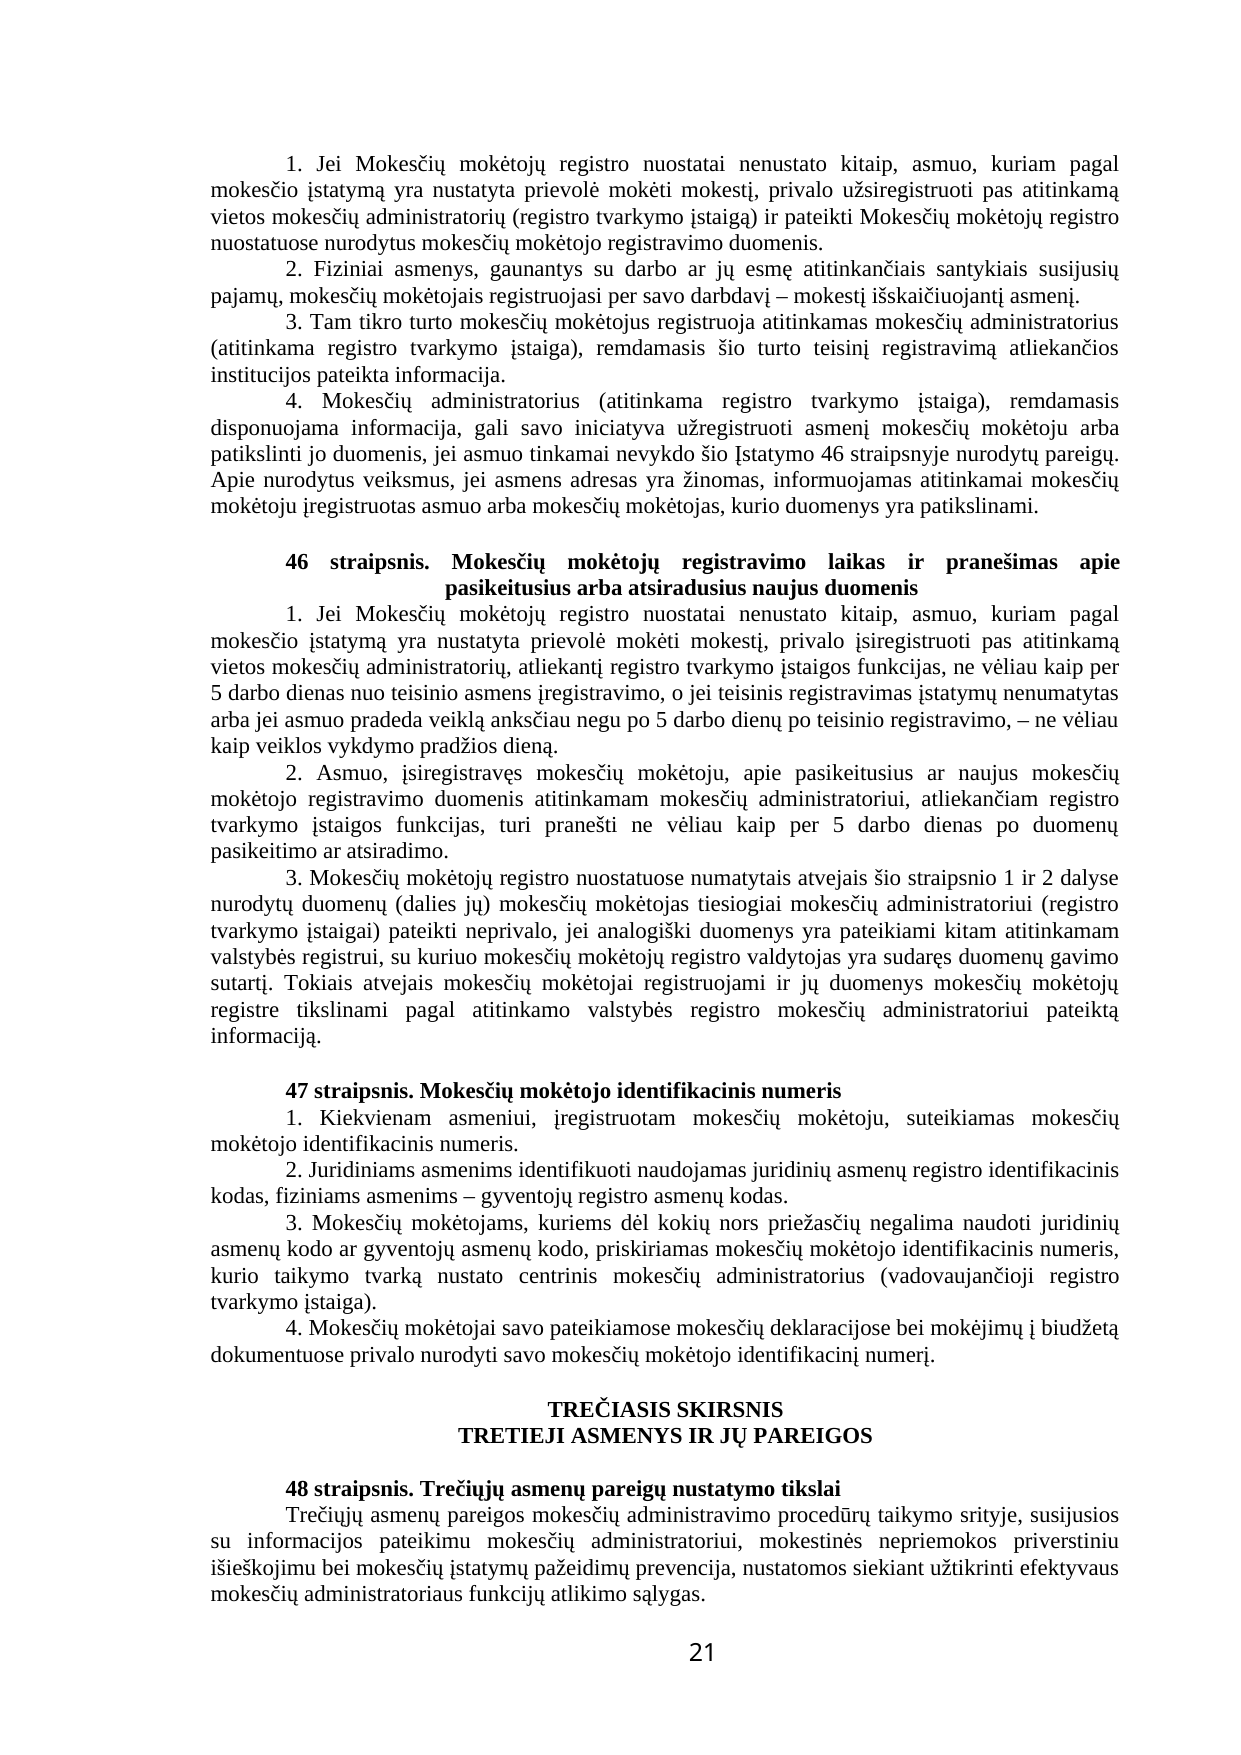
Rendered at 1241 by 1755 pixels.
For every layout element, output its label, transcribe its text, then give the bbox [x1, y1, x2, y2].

text Trečiųjų asmenų pareigos mokesčių administravimo procedūrų taikymo srityje, susijusios su informacijos pateikimu mokesčių administratoriui, mokestinės nepriemokos priverstiniu išieškojimu bei mokesčių įstatymų pažeidimų prevencija, nustatomos siekiant užtikrinti efektyvaus mokesčių administratoriaus funkcijų atlikimo sąlygas. [210, 1501, 1120, 1607]
text 1. Kiekvienam asmeniui, įregistruotam mokesčių mokėtoju, suteikiamas mokesčių mokėtojo identifikacinis numeris. [210, 1103, 1120, 1156]
text 3. Mokesčių mokėtojų registro nuostatuose numatytais atvejais šio straipsnio 1 ir 2 dalyse nurodytų duomenų (dalies jų) mokesčių mokėtojas tiesiogiai mokesčių administratoriui (registro tvarkymo įstaigai) pateikti neprivalo, jei analogiški duomenys yra pateikiami kitam atitinkamam valstybės registrui, su kuriuo mokesčių mokėtojų registro valdytojas yra sudaręs duomenų gavimo sutartį. Tokiais atvejais mokesčių mokėtojai registruojami ir jų duomenys mokesčių mokėtojų registre tikslinami pagal atitinkamo valstybės registro mokesčių administratoriui pateiktą informaciją. [210, 864, 1120, 1048]
text 2. Asmuo, įsiregistravęs mokesčių mokėtoju, apie pasikeitusius ar naujus mokesčių mokėtojo registravimo duomenis atitinkamam mokesčių administratoriui, atliekančiam registro tvarkymo įstaigos funkcijas, turi pranešti ne vėliau kaip per 5 darbo dienas po duomenų pasikeitimo ar atsiradimo. [210, 758, 1120, 864]
text 3. Mokesčių mokėtojams, kuriems dėl kokių nors priežasčių negalima naudoti juridinių asmenų kodo ar gyventojų asmenų kodo, priskiriamas mokesčių mokėtojo identifikacinis numeris, kurio taikymo tvarką nustato centrinis mokesčių administratorius (vadovaujančioji registro tvarkymo įstaiga). [210, 1209, 1120, 1314]
text 3. Tam tikro turto mokesčių mokėtojus registruoja atitinkamas mokesčių administratorius (atitinkama registro tvarkymo įstaiga), remdamasis šio turto teisinį registravimą atliekančios institucijos pateikta informacija. [210, 308, 1120, 387]
text TRETIEJI ASMENYS IR JŲ PAREIGOS [210, 1422, 1120, 1448]
text TREČIASIS SKIRSNIS [210, 1396, 1120, 1422]
text 4. Mokesčių mokėtojai savo pateikiamose mokesčių deklaracijose bei mokėjimų į biudžetą dokumentuose privalo nurodyti savo mokesčių mokėtojo identifikacinį numerį. [210, 1314, 1120, 1367]
text 2. Juridiniams asmenims identifikuoti naudojamas juridinių asmenų registro identifikacinis kodas, fiziniams asmenims – gyventojų registro asmenų kodas. [210, 1156, 1120, 1209]
text 4. Mokesčių administratorius (atitinkama registro tvarkymo įstaiga), remdamasis disponuojama informacija, gali savo iniciatyva užregistruoti asmenį mokesčių mokėtoju arba patikslinti jo duomenis, jei asmuo tinkamai nevykdo šio Įstatymo 46 straipsnyje nurodytų pareigų. Apie nurodytus veiksmus, jei asmens adresas yra žinomas, informuojamas atitinkamai mokesčių mokėtoju įregistruotas asmuo arba mokesčių mokėtojas, kurio duomenys yra patikslinami. [210, 387, 1120, 519]
text 46 straipsnis. Mokesčių mokėtojų registravimo laikas ir pranešimas apie pasikeitusius arba atsiradusius naujus duomenis [285, 548, 1120, 600]
text 1. Jei Mokesčių mokėtojų registro nuostatai nenustato kitaip, asmuo, kuriam pagal mokesčio įstatymą yra nustatyta prievolė mokėti mokestį, privalo įsiregistruoti pas atitinkamą vietos mokesčių administratorių, atliekantį registro tvarkymo įstaigos funkcijas, ne vėliau kaip per 5 darbo dienas nuo teisinio asmens įregistravimo, o jei teisinis registravimas įstatymų nenumatytas arba jei asmuo pradeda veiklą anksčiau negu po 5 darbo dienų po teisinio registravimo, – ne vėliau kaip veiklos vykdymo pradžios dieną. [210, 600, 1120, 758]
text 2. Fiziniai asmenys, gaunantys su darbo ar jų esmę atitinkančiais santykiais susijusių pajamų, mokesčių mokėtojais registruojasi per savo darbdavį – mokestį išskaičiuojantį asmenį. [210, 255, 1120, 308]
text 47 straipsnis. Mokesčių mokėtojo identifikacinis numeris [210, 1077, 1120, 1103]
text 48 straipsnis. Trečiųjų asmenų pareigų nustatymo tikslai [210, 1475, 1120, 1501]
text 1. Jei Mokesčių mokėtojų registro nuostatai nenustato kitaip, asmuo, kuriam pagal mokesčio įstatymą yra nustatyta prievolė mokėti mokestį, privalo užsiregistruoti pas atitinkamą vietos mokesčių administratorių (registro tvarkymo įstaigą) ir pateikti Mokesčių mokėtojų registro nuostatuose nurodytus mokesčių mokėtojo registravimo duomenis. [210, 150, 1120, 255]
